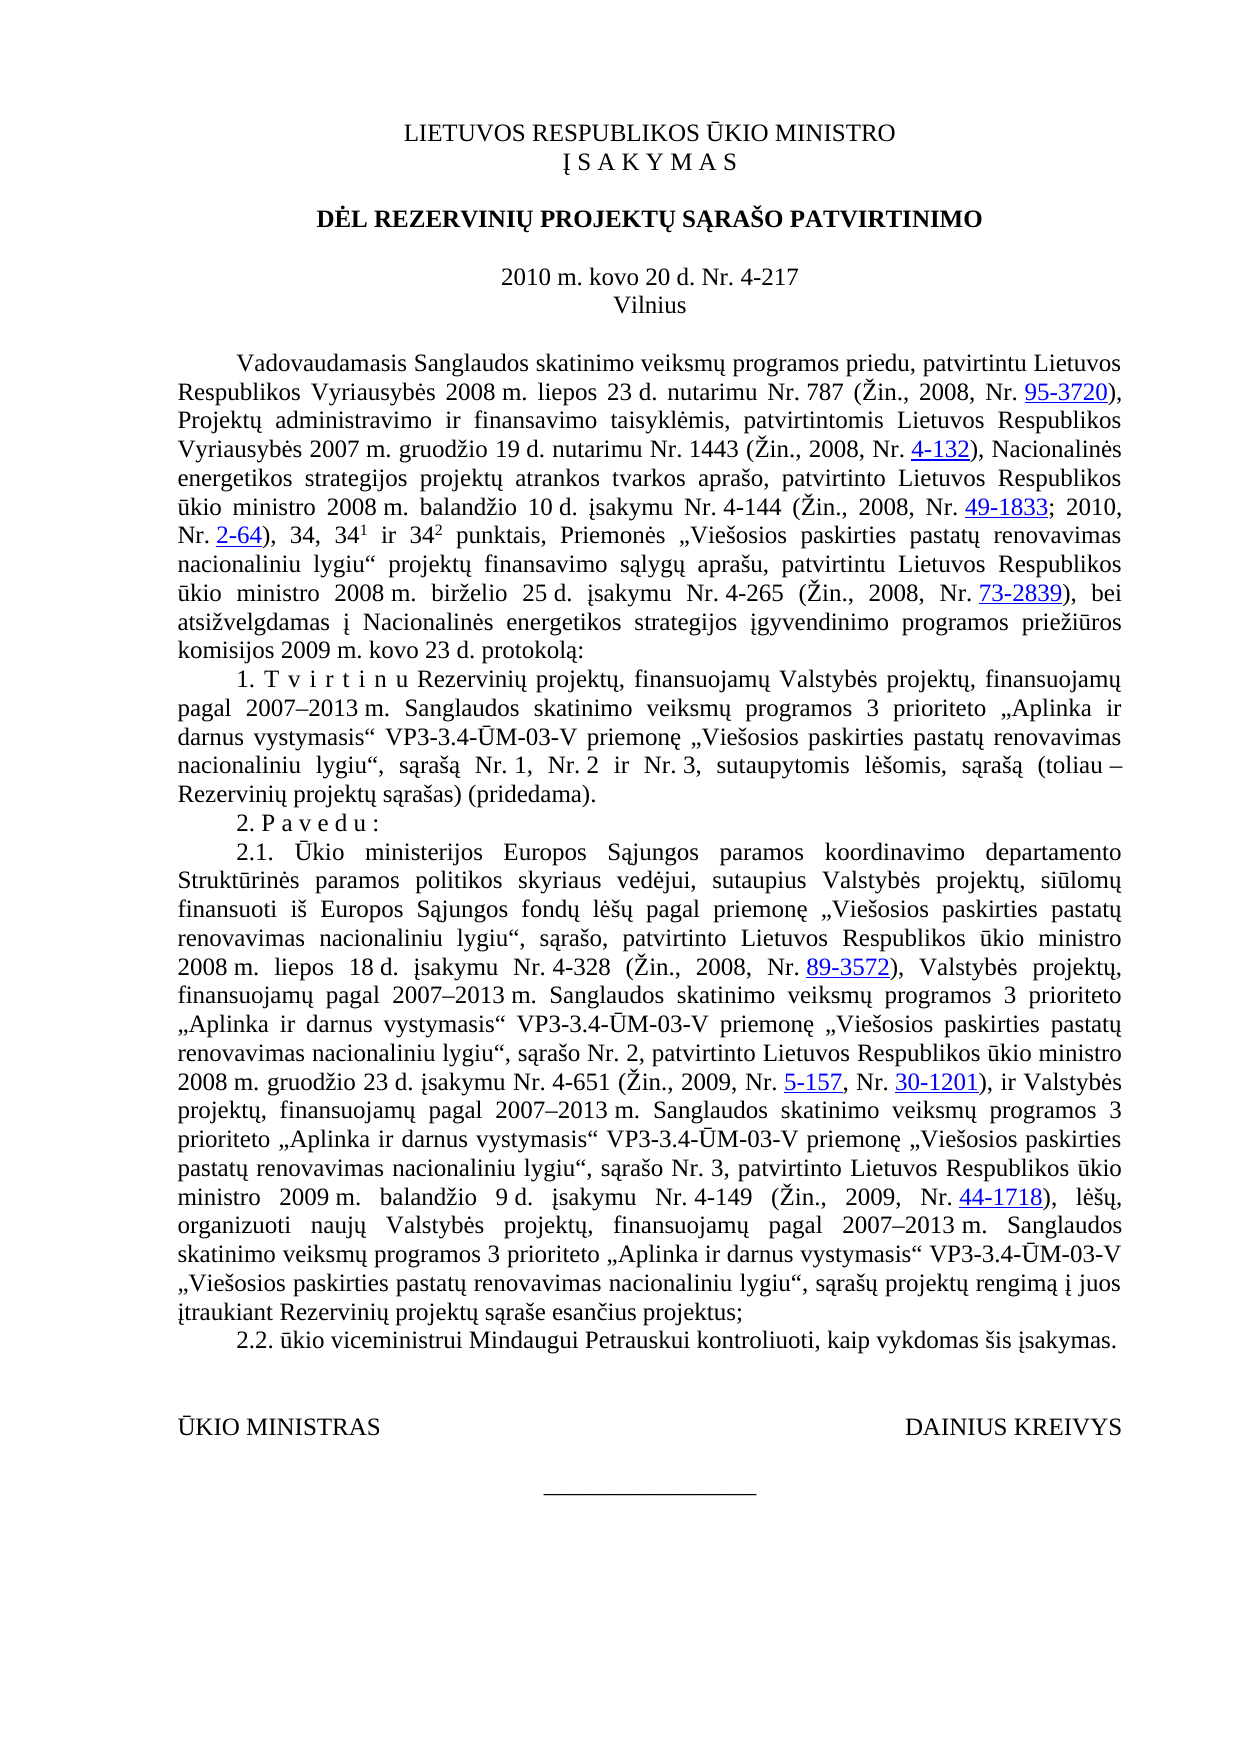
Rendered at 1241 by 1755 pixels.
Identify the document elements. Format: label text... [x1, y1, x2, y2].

text Vilnius [177, 291, 1122, 319]
text Ūkio ministras Dainius Kreivys [177, 1412, 1122, 1441]
text 2.2. ūkio viceministrui Mindaugui Petrauskui kontroliuoti, kaip vykdomas šis įsakymas. [177, 1326, 1122, 1354]
text 2.1. Ūkio ministerijos Europos Sąjungos paramos koordinavimo departamento Struktūrinės paramos politikos skyriaus vedėjui, sutaupius Valstybės projektų, siūlomų finansuoti iš Europos Sąjungos fondų lėšų pagal priemonę „Viešosios paskirties pastatų renovavimas nacionaliniu lygiu“, sąrašo, patvirtinto Lietuvos Respublikos ūkio ministro 2008 m. liepos 18 d. įsakymu Nr. 4-328 (Žin., 2008, Nr. 89-3572), Valstybės projektų, finansuojamų pagal 2007–2013 m. Sanglaudos skatinimo veiksmų programos 3 prioriteto „Aplinka ir darnus vystymasis“ VP3-3.4-ŪM-03-V priemonę „Viešosios paskirties pastatų renovavimas nacionaliniu lygiu“, sąrašo Nr. 2, patvirtinto Lietuvos Respublikos ūkio ministro 2008 m. gruodžio 23 d. įsakymu Nr. 4-651 (Žin., 2009, Nr. 5-157, Nr. 30-1201), ir Valstybės projektų, finansuojamų pagal 2007–2013 m. Sanglaudos skatinimo veiksmų programos 3 prioriteto „Aplinka ir darnus vystymasis“ VP3-3.4-ŪM-03-V priemonę „Viešosios paskirties pastatų renovavimas nacionaliniu lygiu“, sąrašo Nr. 3, patvirtinto Lietuvos Respublikos ūkio ministro 2009 m. balandžio 9 d. įsakymu Nr. 4-149 (Žin., 2009, Nr. 44-1718), lėšų, organizuoti naujų Valstybės projektų, finansuojamų pagal 2007–2013 m. Sanglaudos skatinimo veiksmų programos 3 prioriteto „Aplinka ir darnus vystymasis“ VP3-3.4-ŪM-03-V „Viešosios paskirties pastatų renovavimas nacionaliniu lygiu“, sąrašų projektų rengimą į juos įtraukiant Rezervinių projektų sąraše esančius projektus; [177, 837, 1122, 1326]
text _________________ [177, 1469, 1122, 1498]
text 2. P a v e d u : [177, 808, 1122, 837]
text 1. T v i r t i n u Rezervinių projektų, finansuojamų Valstybės projektų, finansuojamų pagal 2007–2013 m. Sanglaudos skatinimo veiksmų programos 3 prioriteto „Aplinka ir darnus vystymasis“ VP3-3.4-ŪM-03-V priemonę „Viešosios paskirties pastatų renovavimas nacionaliniu lygiu“, sąrašą Nr. 1, Nr. 2 ir Nr. 3, sutaupytomis lėšomis, sąrašą (toliau – Rezervinių projektų sąrašas) (pridedama). [177, 664, 1122, 808]
text 2010 m. kovo 20 d. Nr. 4-217 [177, 262, 1122, 291]
text Vadovaudamasis Sanglaudos skatinimo veiksmų programos priedu, patvirtintu Lietuvos Respublikos Vyriausybės 2008 m. liepos 23 d. nutarimu Nr. 787 (Žin., 2008, Nr. 95-3720), Projektų administravimo ir finansavimo taisyklėmis, patvirtintomis Lietuvos Respublikos Vyriausybės 2007 m. gruodžio 19 d. nutarimu Nr. 1443 (Žin., 2008, Nr. 4-132), Nacionalinės energetikos strategijos projektų atrankos tvarkos aprašo, patvirtinto Lietuvos Respublikos ūkio ministro 2008 m. balandžio 10 d. įsakymu Nr. 4-144 (Žin., 2008, Nr. 49-1833; 2010, Nr. 2-64), 34, 341 ir 342 punktais, Priemonės „Viešosios paskirties pastatų renovavimas nacionaliniu lygiu“ projektų finansavimo sąlygų aprašu, patvirtintu Lietuvos Respublikos ūkio ministro 2008 m. birželio 25 d. įsakymu Nr. 4-265 (Žin., 2008, Nr. 73-2839), bei atsižvelgdamas į Nacionalinės energetikos strategijos įgyvendinimo programos priežiūros komisijos 2009 m. kovo 23 d. protokolą: [177, 348, 1122, 664]
text Į S A K Y M A S [177, 147, 1122, 176]
text DĖL REZERVINIŲ PROJEKTŲ SĄRAŠO PATVIRTINIMO [177, 204, 1122, 233]
text LIETUVOS RESPUBLIKOS ŪKIO MINISTRO [177, 118, 1122, 147]
